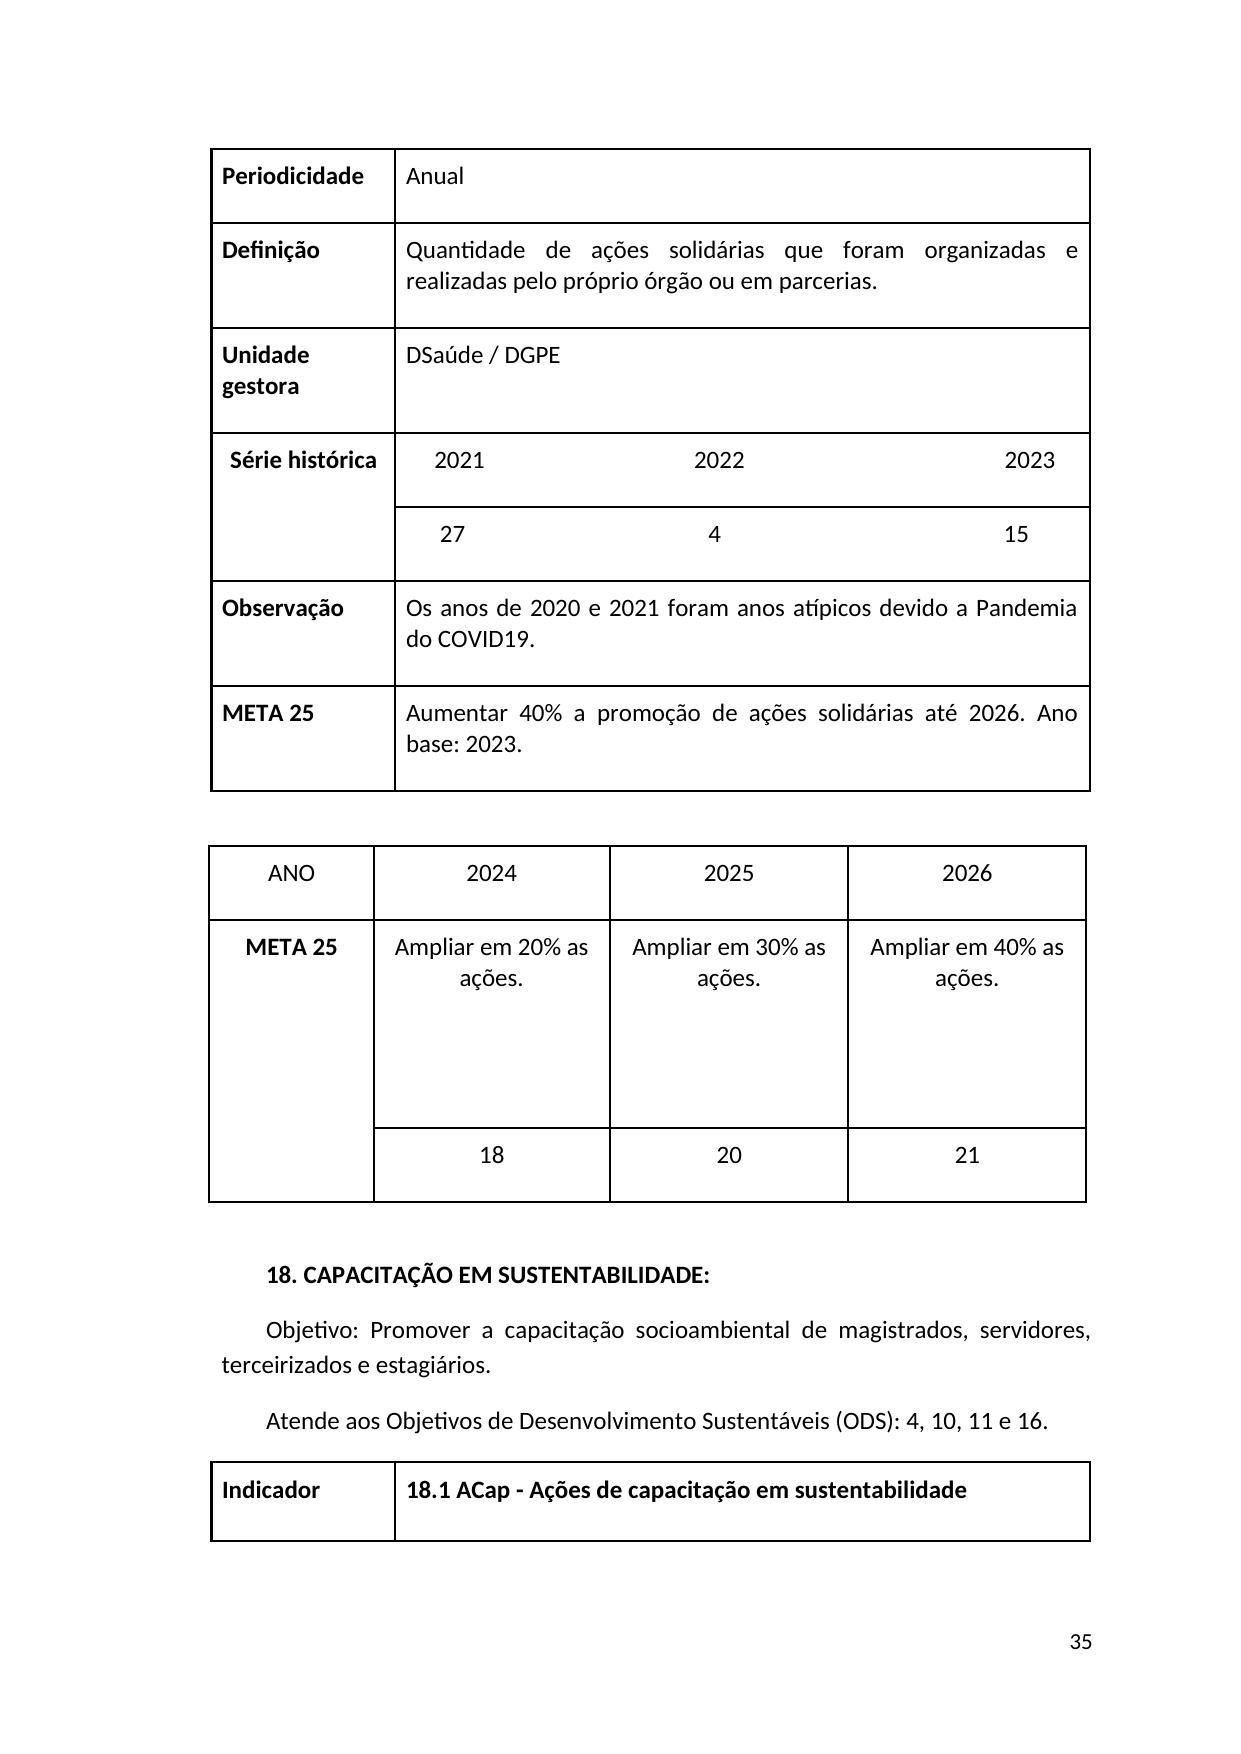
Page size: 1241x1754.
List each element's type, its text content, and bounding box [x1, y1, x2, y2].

table_cell Unidade gestora [213, 329, 394, 432]
table_cell 18 [375, 1129, 609, 1201]
table_header 2025 [611, 847, 847, 919]
table_cell DSaúde / DGPE [396, 329, 1089, 432]
table_cell Periodicidade [213, 150, 394, 222]
table_cell 27 4 15 [396, 508, 1089, 580]
table_cell META 25 [213, 687, 394, 790]
table_cell Ampliar em 30% as ações. [611, 921, 847, 1127]
table_cell 20 [611, 1129, 847, 1201]
text Objetivo: Promover a capacitação socioambiental de magistrados, servidores, terceirizados e estagiários. [221, 1314, 1092, 1380]
table_cell 2021 2022 2023 [396, 434, 1089, 506]
table_cell Aumentar 40% a promoção de ações solidárias até 2026. Ano base: 2023. [396, 687, 1089, 790]
text 18. CAPACITAÇÃO EM SUSTENTABILIDADE: [221, 1259, 1092, 1289]
table_cell Série histórica [213, 434, 394, 580]
table_cell Anual [396, 150, 1089, 222]
table_header ANO [210, 847, 373, 919]
table_cell 21 [849, 1129, 1085, 1201]
table_cell Quantidade de ações solidárias que foram organizadas e realizadas pelo próprio órgão ou em parcerias. [396, 224, 1089, 327]
table_cell META 25 [210, 921, 373, 1201]
table_cell Definição [213, 224, 394, 327]
table_header Indicador [213, 1463, 394, 1540]
text Atende aos Objetivos de Desenvolvimento Sustentáveis (ODS): 4, 10, 11 e 16. [221, 1405, 1092, 1436]
table_header 2026 [849, 847, 1085, 919]
table_cell Ampliar em 20% as ações. [375, 921, 609, 1127]
table_cell Observação [213, 582, 394, 685]
table_header 2024 [375, 847, 609, 919]
table_cell Os anos de 2020 e 2021 foram anos atípicos devido a Pandemia do COVID19. [396, 582, 1089, 685]
table_cell Ampliar em 40% as ações. [849, 921, 1085, 1127]
table_header 18.1 ACap - Ações de capacitação em sustentabilidade [396, 1463, 1089, 1540]
